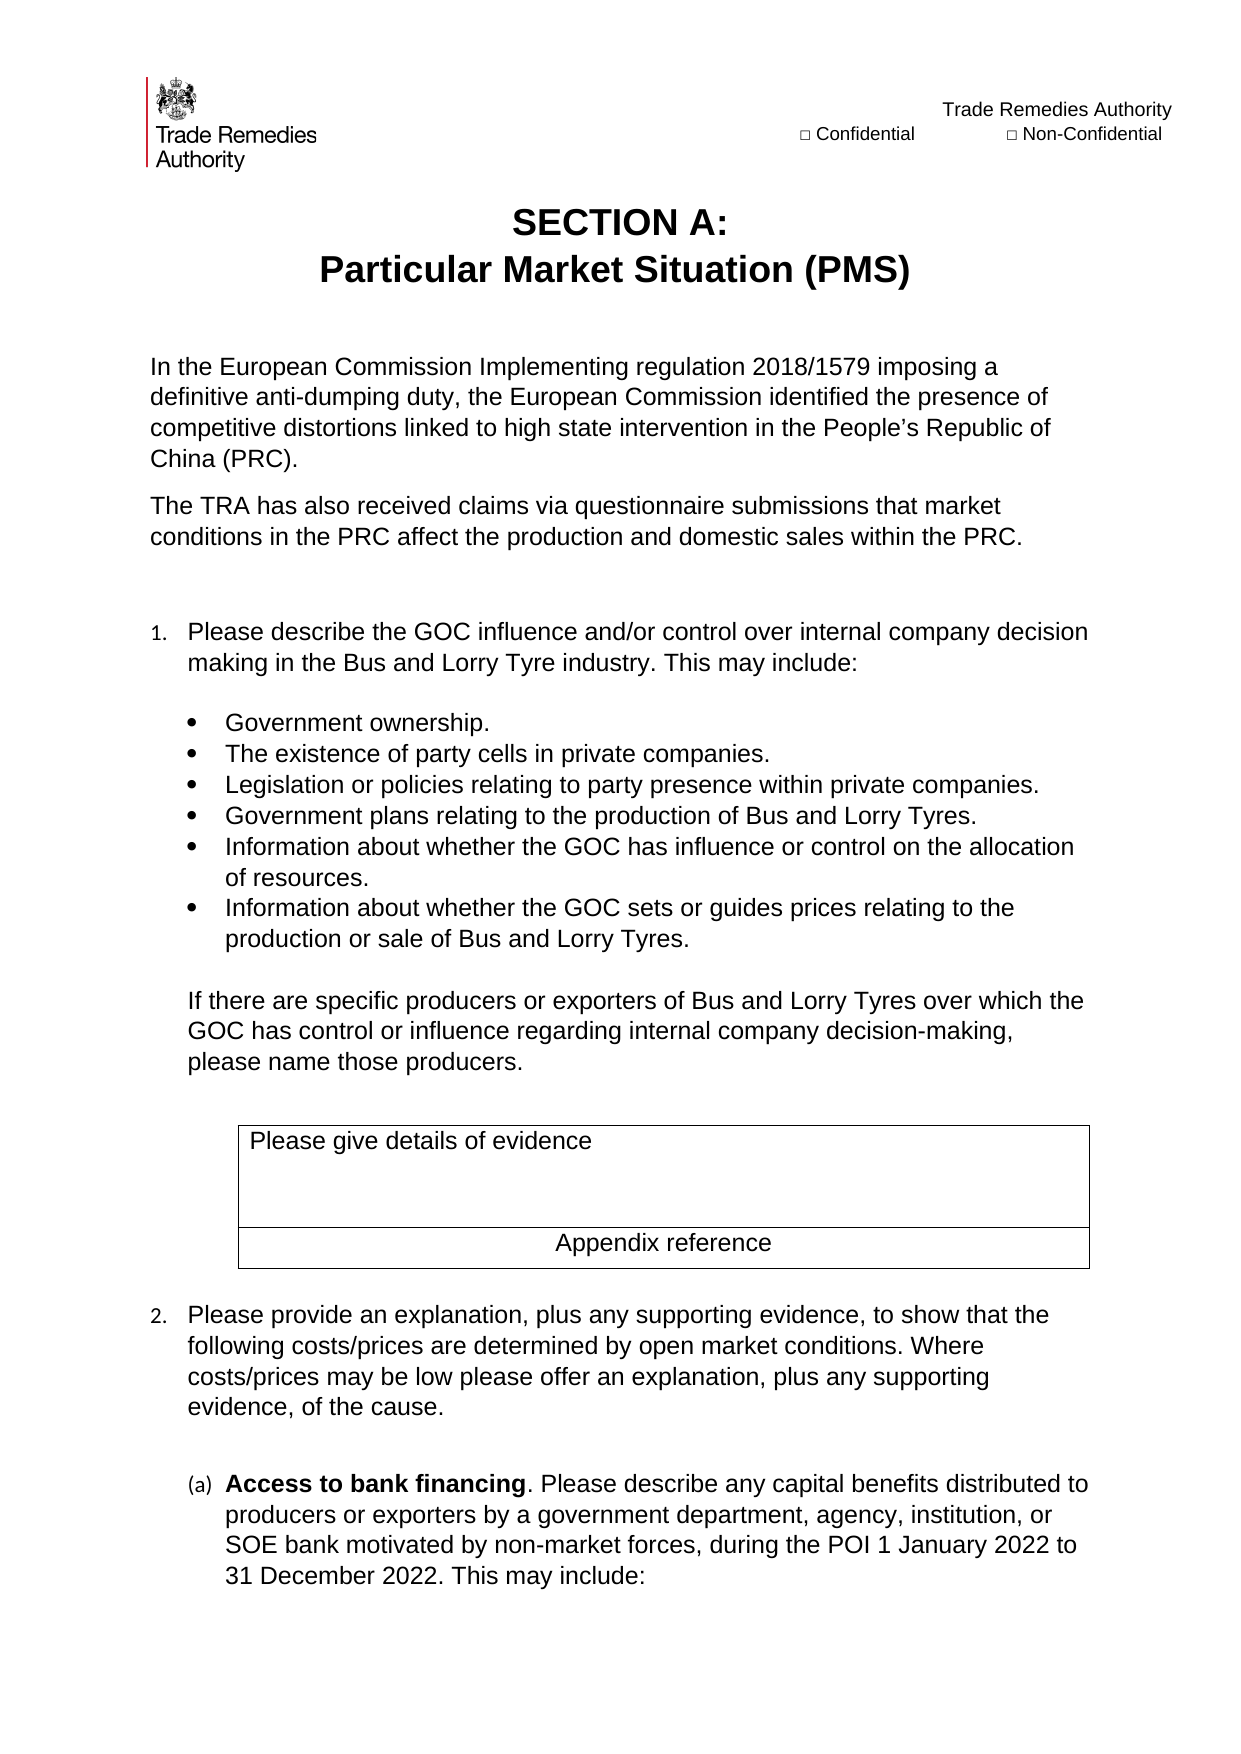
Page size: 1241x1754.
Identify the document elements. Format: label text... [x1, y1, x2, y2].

subtitle SECTION A: Particular Market Situation (PMS) [150, 200, 1090, 291]
list If there are specific producers or exporters of Bus and Lorry Tyres over which the GOC has control or influence regarding internal company decision-making, please name those producers. [187, 986, 1090, 1076]
list The existence of party cells in private companies. [187, 739, 1090, 768]
list Legislation or policies relating to party presence within private companies. [187, 770, 1090, 799]
text The TRA has also received claims via questionnaire submissions that market conditions in the PRC affect the production and domestic sales within the PRC. [150, 491, 1090, 551]
text In the European Commission Implementing regulation 2018/1579 imposing a definitive anti-dumping duty, the European Commission identified the presence of competitive distortions linked to high state intervention in the People’s Republic of China (PRC). [150, 352, 1090, 473]
list Information about whether the GOC has influence or control on the allocation of resources. [187, 832, 1090, 891]
table_header Please give details of evidence [239, 1126, 1089, 1227]
list Access to bank financing. Please describe any capital benefits distributed to producers or exporters by a government department, agency, institution, or SOE bank motivated by non-market forces, during the POI 1 January 2022 to 31 December 2022. This may include: [187, 1468, 1090, 1590]
list Please describe the GOC influence and/or control over internal company decision making in the Bus and Lorry Tyre industry. This may include: [150, 617, 1090, 707]
list Government ownership. [187, 708, 1090, 737]
table_cell Appendix reference [239, 1228, 1089, 1268]
list Please provide an explanation, plus any supporting evidence, to show that the following costs/prices are determined by open market conditions. Where costs/prices may be low please offer an explanation, plus any supporting evidence, of the cause. [150, 1300, 1090, 1421]
list Government plans relating to the production of Bus and Lorry Tyres. [187, 801, 1090, 830]
list Information about whether the GOC sets or guides prices relating to the production or sale of Bus and Lorry Tyres. [187, 893, 1090, 953]
